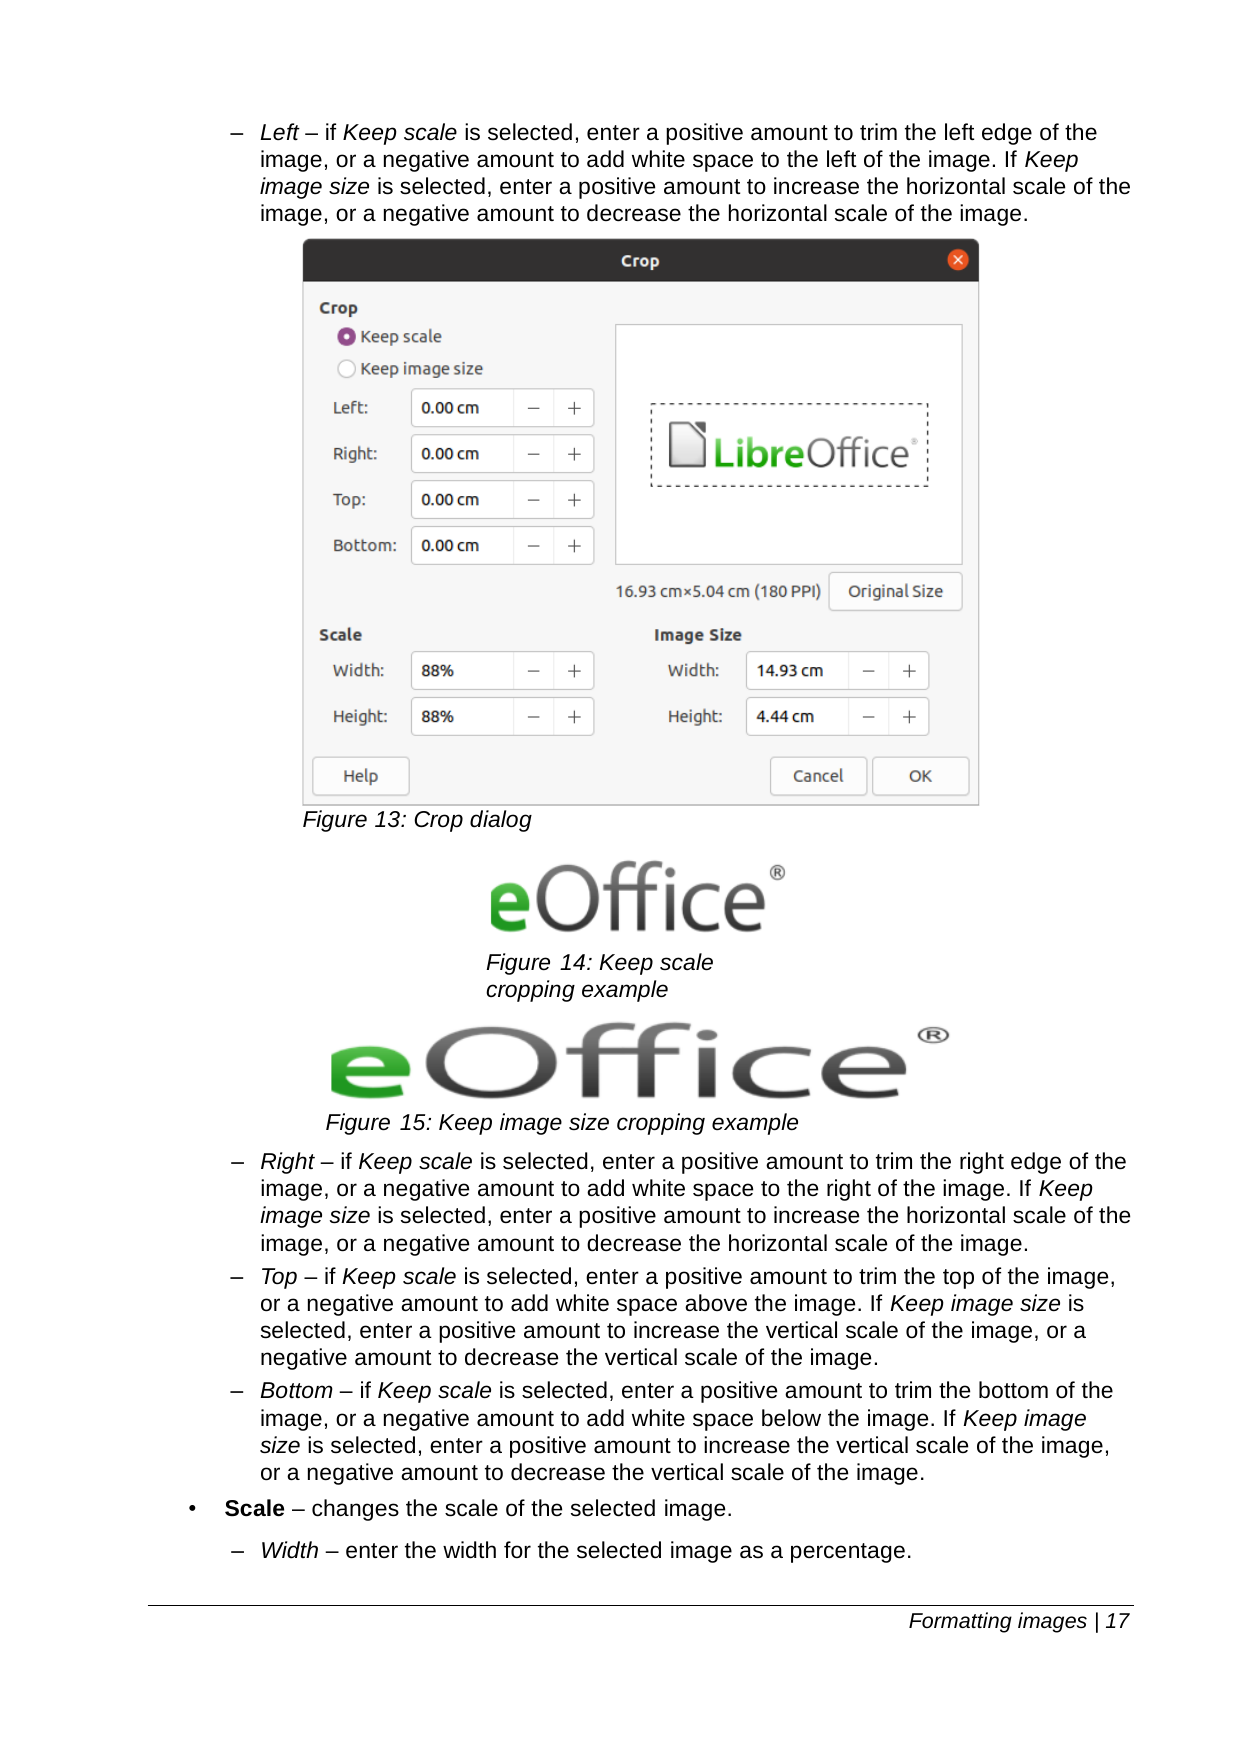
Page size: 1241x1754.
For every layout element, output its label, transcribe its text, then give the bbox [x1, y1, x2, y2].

picture [485, 844, 796, 949]
list Left – if Keep scale is selected, enter a positive amount to trim the left edge of the image, or a negative amount to add white space to the left of the image. If Keep image size is selected, enter a positive amount to increase the horizontal scale of the image, or a negative amount to decrease the horizontal scale of the image. [230, 118, 1134, 226]
list Top – if Keep scale is selected, enter a positive amount to trim the top of the image, or a negative amount to add white space above the image. If Keep image size is selected, enter a positive amount to increase the vertical scale of the image, or a negative amount to decrease the vertical scale of the image. [230, 1262, 1134, 1371]
picture [302, 238, 980, 806]
list Width – enter the width for the selected image as a percentage. [231, 1537, 1134, 1564]
list Right – if Keep scale is selected, enter a positive amount to trim the right edge of the image, or a negative amount to add white space to the right of the image. If Keep image size is selected, enter a positive amount to increase the horizontal scale of the image, or a negative amount to decrease the horizontal scale of the image. [231, 1148, 1134, 1256]
text Figure 13: Crop dialog [302, 806, 979, 833]
picture [325, 1015, 957, 1109]
list Bottom – if Keep scale is selected, enter a positive amount to trim the bottom of the image, or a negative amount to add white space below the image. If Keep image size is selected, enter a positive amount to increase the vertical scale of the image, or a negative amount to decrease the vertical scale of the image. [230, 1377, 1134, 1485]
text Figure 15: Keep image size cropping example [325, 1109, 956, 1136]
text Figure 14: Keep scale cropping example [486, 949, 796, 1003]
list Scale – changes the scale of the selected image. [185, 1491, 1134, 1524]
